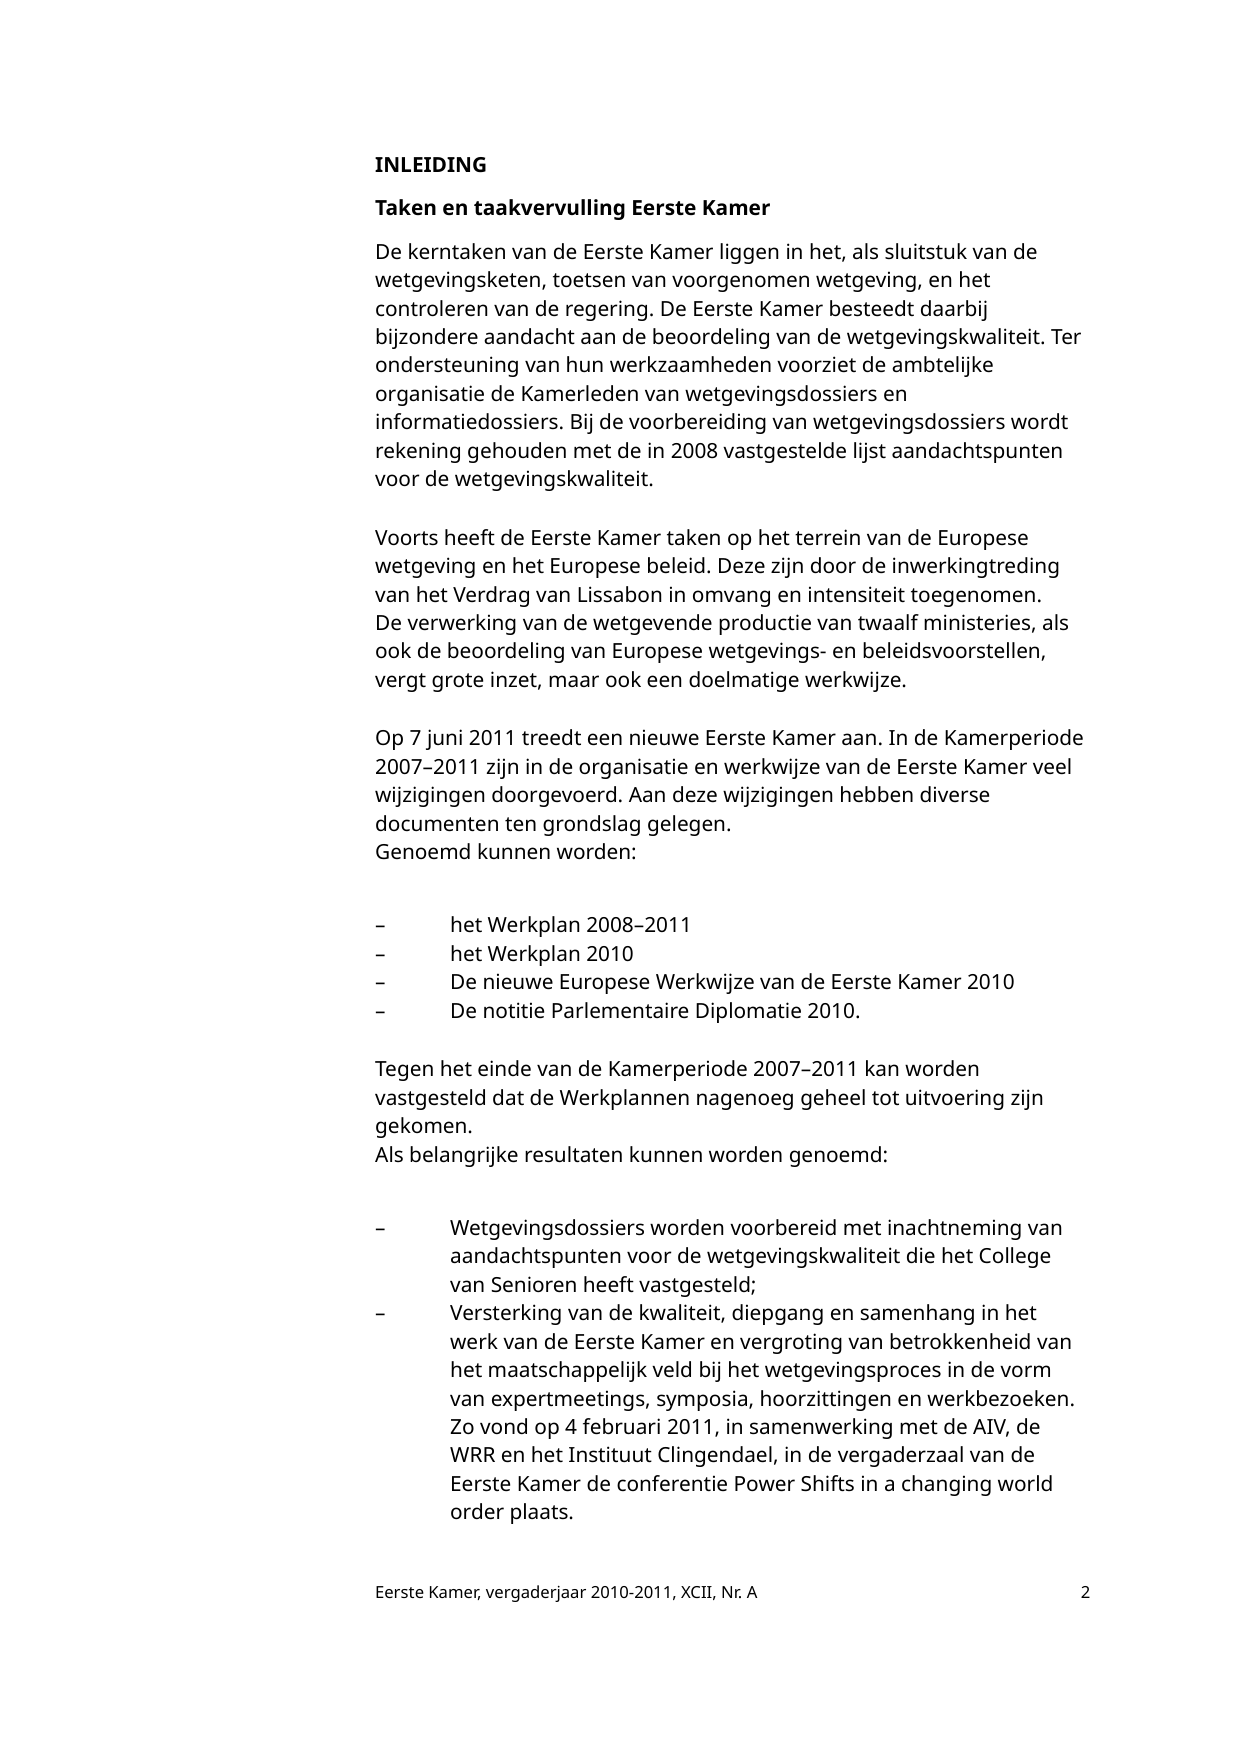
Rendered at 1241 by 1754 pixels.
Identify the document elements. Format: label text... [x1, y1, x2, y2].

text Als belangrijke resultaten kunnen worden genoemd: [375, 1140, 1090, 1168]
text Genoemd kunnen worden: [375, 837, 1090, 866]
list Versterking van de kwaliteit, diepgang en samenhang in het werk van de Eerste Kamer en vergroting van betrokkenheid van het maatschappelijk veld bij het wetgevingsproces in de vorm van expertmeetings, symposia, hoorzittingen en werkbezoeken. Zo vond op 4 februari 2011, in samenwerking met de AIV, de WRR en het Instituut Clingendael, in de vergaderzaal van de Eerste Kamer de conferentie Power Shifts in a changing world order plaats. [375, 1298, 1090, 1526]
list het Werkplan 2010 [375, 939, 1090, 967]
list De nieuwe Europese Werkwijze van de Eerste Kamer 2010 [375, 967, 1090, 996]
list Wetgevingsdossiers worden voorbereid met inachtneming van aandachtspunten voor de wetgevingskwaliteit die het College van Senioren heeft vastgesteld; [375, 1213, 1090, 1298]
text De kerntaken van de Eerste Kamer liggen in het, als sluitstuk van de wetgevingsketen, toetsen van voorgenomen wetgeving, en het controleren van de regering. De Eerste Kamer besteedt daarbij bijzondere aandacht aan de beoordeling van de wetgevingskwaliteit. Ter ondersteuning van hun werkzaamheden voorziet de ambtelijke organisatie de Kamerleden van wetgevingsdossiers en informatiedossiers. Bij de voorbereiding van wetgevingsdossiers wordt rekening gehouden met de in 2008 vastgestelde lijst aandachtspunten voor de wetgevingskwaliteit. [375, 237, 1090, 493]
text Taken en taakvervulling Eerste Kamer [375, 193, 1090, 222]
text Op 7 juni 2011 treedt een nieuwe Eerste Kamer aan. In de Kamerperiode 2007–2011 zijn in de organisatie en werkwijze van de Eerste Kamer veel wijzigingen doorgevoerd. Aan deze wijzigingen hebben diverse documenten ten grondslag gelegen. [375, 723, 1090, 837]
text INLEIDING [375, 150, 1090, 178]
list De notitie Parlementaire Diplomatie 2010. [375, 996, 1090, 1024]
list het Werkplan 2008–2011 [375, 911, 1090, 939]
text Tegen het einde van de Kamerperiode 2007–2011 kan worden vastgesteld dat de Werkplannen nagenoeg geheel tot uitvoering zijn gekomen. [375, 1054, 1090, 1140]
text De verwerking van de wetgevende productie van twaalf ministeries, als ook de beoordeling van Europese wetgevings- en beleidsvoorstellen, vergt grote inzet, maar ook een doelmatige werkwijze. [375, 608, 1090, 693]
text Voorts heeft de Eerste Kamer taken op het terrein van de Europese wetgeving en het Europese beleid. Deze zijn door de inwerkingtreding van het Verdrag van Lissabon in omvang en intensiteit toegenomen. [375, 523, 1090, 608]
